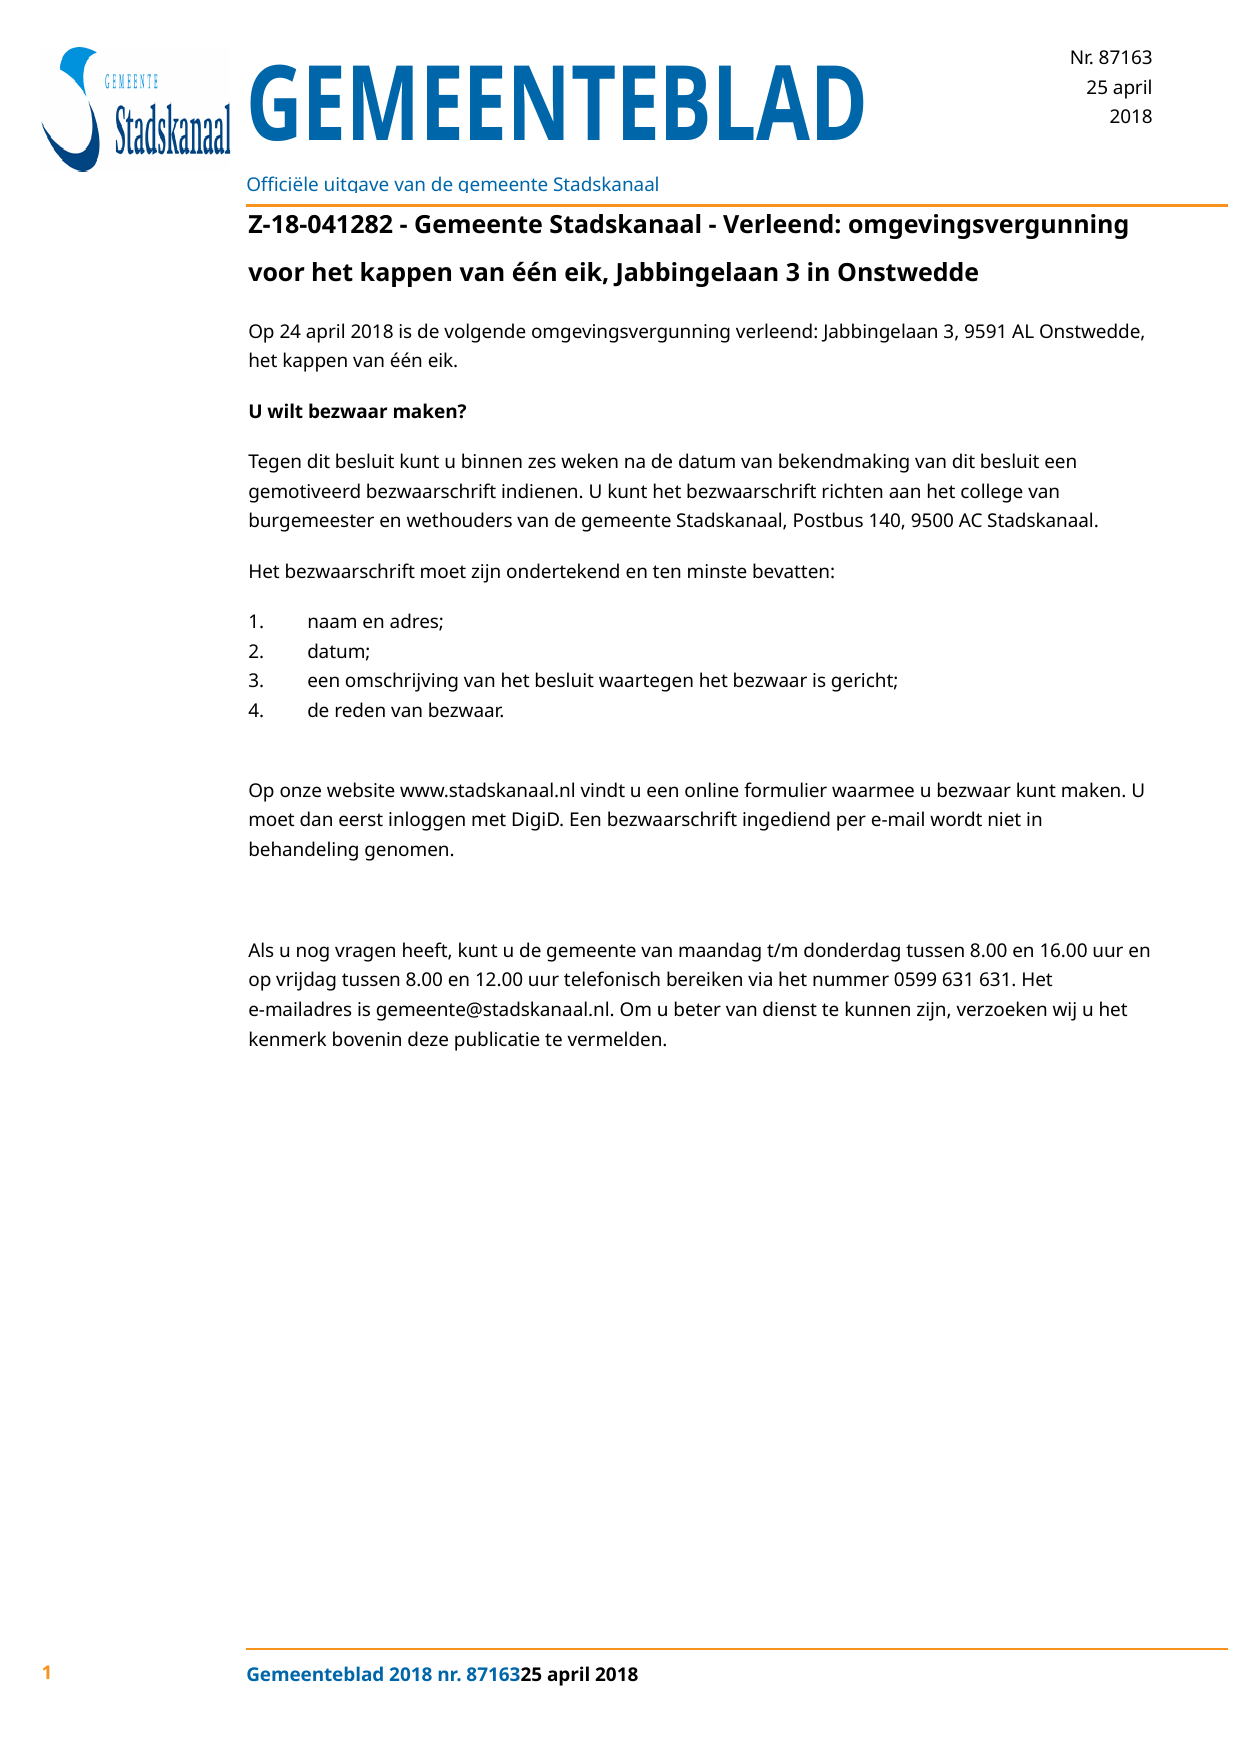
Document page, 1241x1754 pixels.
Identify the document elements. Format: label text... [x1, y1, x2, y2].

text U wilt bezwaar maken? [248, 398, 1152, 424]
text Als u nog vragen heeft, kunt u de gemeente van maandag t/m donderdag tussen 8.00 en 16.00 uur en op vrijdag tussen 8.00 en 12.00 uur telefonisch bereiken via het nummer 0599 631 631. Het e‑mailadres is gemeente@stadskanaal.nl. Om u beter van dienst te kunnen zijn, verzoeken wij u het kenmerk bovenin deze publicatie te vermelden. [248, 937, 1152, 1052]
list een omschrijving van het besluit waartegen het bezwaar is gericht; [248, 667, 1152, 693]
text Op 24 april 2018 is de volgende omgevingsvergunning verleend: Jabbingelaan 3, 9591 AL Onstwedde, het kappen van één eik. [248, 318, 1152, 373]
text Z-18-041282 - Gemeente Stadskanaal - Verleend: omgevingsvergunning voor het kappen van één eik, Jabbingelaan 3 in Onstwedde [248, 207, 1152, 288]
list naam en adres; [248, 608, 1152, 634]
list de reden van bezwaar. [248, 697, 1152, 723]
picture [41, 47, 231, 172]
list datum; [248, 638, 1152, 664]
text Het bezwaarschrift moet zijn ondertekend en ten minste bevatten: [248, 558, 1152, 584]
text Op onze website www.stadskanaal.nl vindt u een online formulier waarmee u bezwaar kunt maken. U moet dan eerst inloggen met DigiD. Een bezwaarschrift ingediend per e-mail wordt niet in behandeling genomen. [248, 777, 1152, 862]
text Tegen dit besluit kunt u binnen zes weken na de datum van bekendmaking van dit besluit een gemotiveerd bezwaarschrift indienen. U kunt het bezwaarschrift richten aan het college van burgemeester en wethouders van de gemeente Stadskanaal, Postbus 140, 9500 AC Stadskanaal. [248, 448, 1152, 533]
